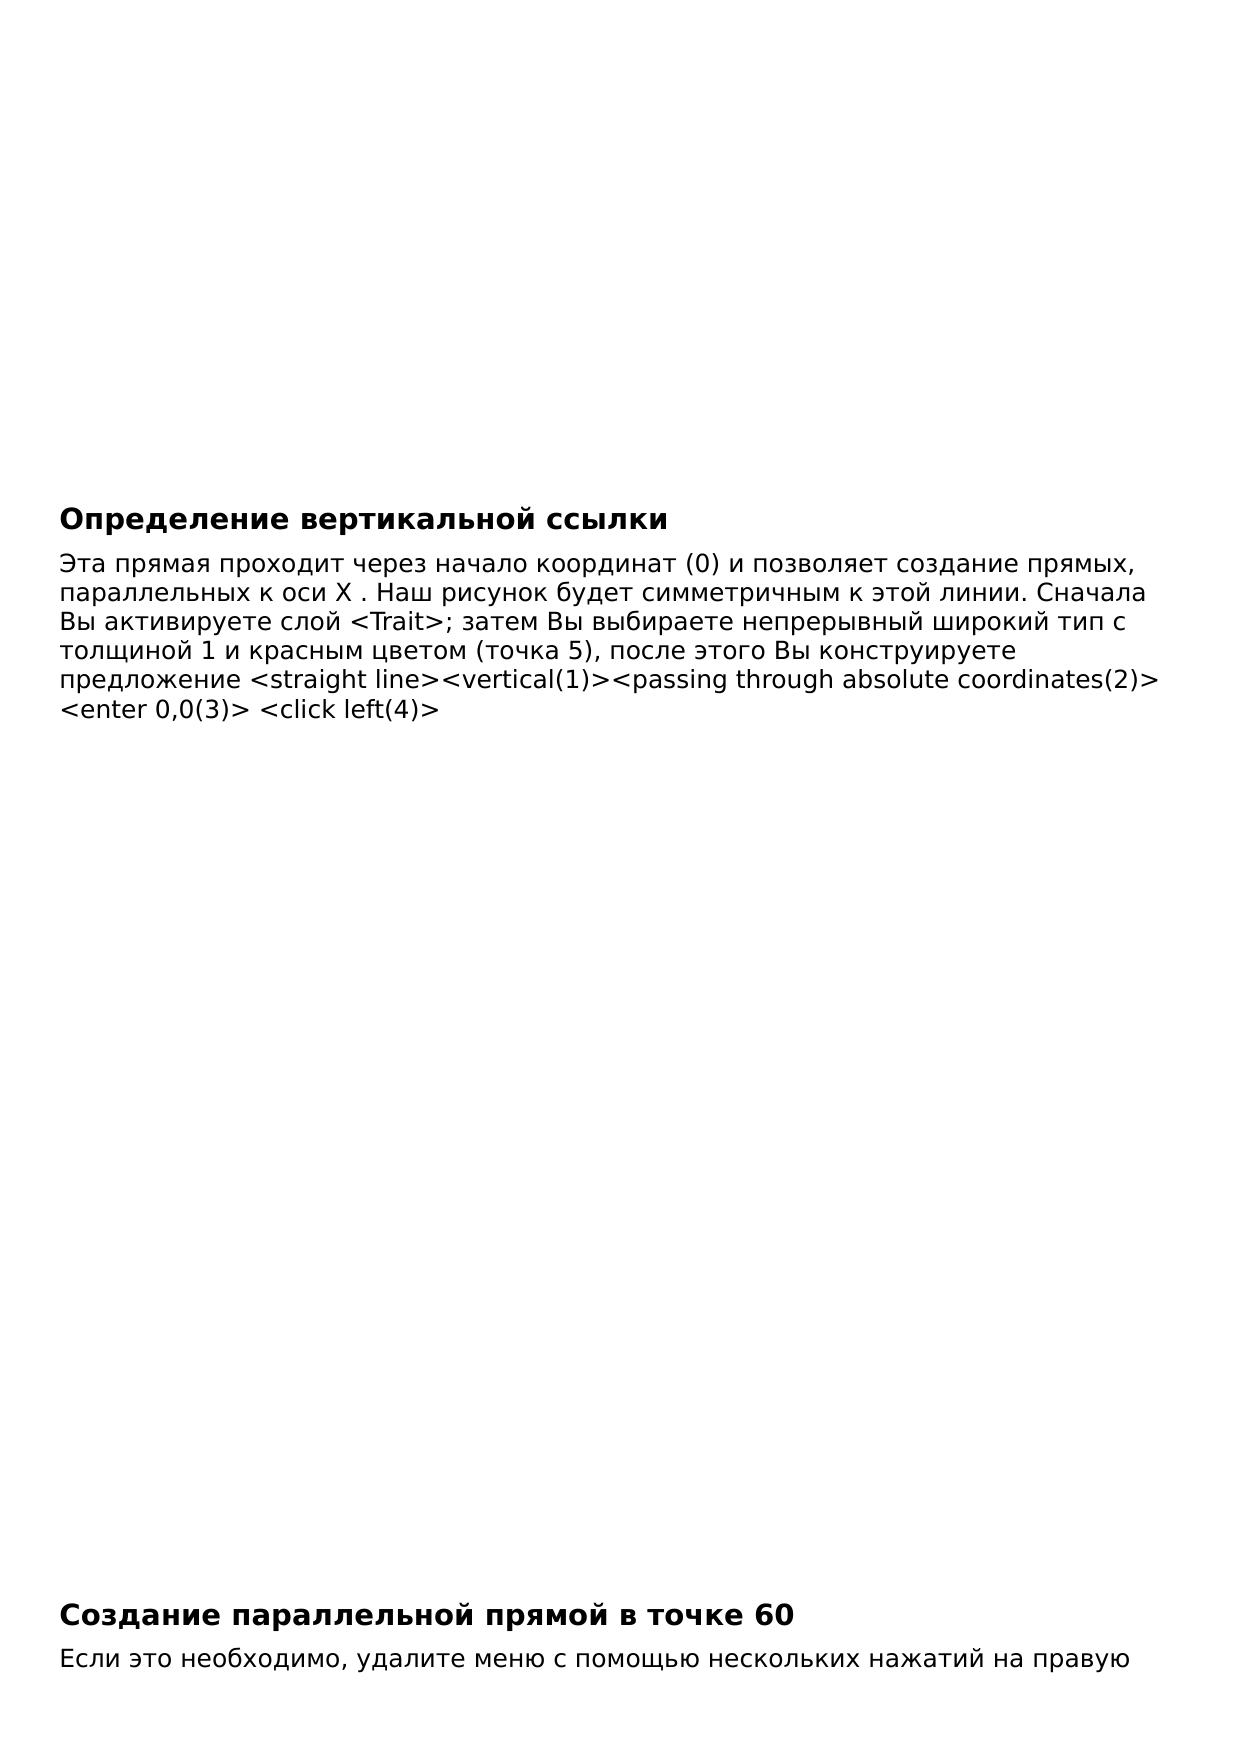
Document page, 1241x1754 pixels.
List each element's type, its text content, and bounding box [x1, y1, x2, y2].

text Эта прямая проходит через начало координат (0) и позволяет создание прямых, параллельных к оси X . Наш рисунок будет симметричным к этой линии. Сначала Вы активируете слой <Trait>; затем Вы выбираете непрерывный широкий тип с толщиной 1 и красным цветом (точка 5), после этого Вы конструируете предложение <straight line><vertical(1)><passing through absolute coordinates(2)> <enter 0,0(3)> <click left(4)> [59, 549, 1181, 724]
text Если это необходимо, удалите меню с помощью нескольких нажатий на правую [59, 1645, 1181, 1674]
subtitle Создание параллельной прямой в точке 60 [59, 1598, 1181, 1632]
subtitle Определение вертикальной ссылки [59, 502, 1181, 536]
